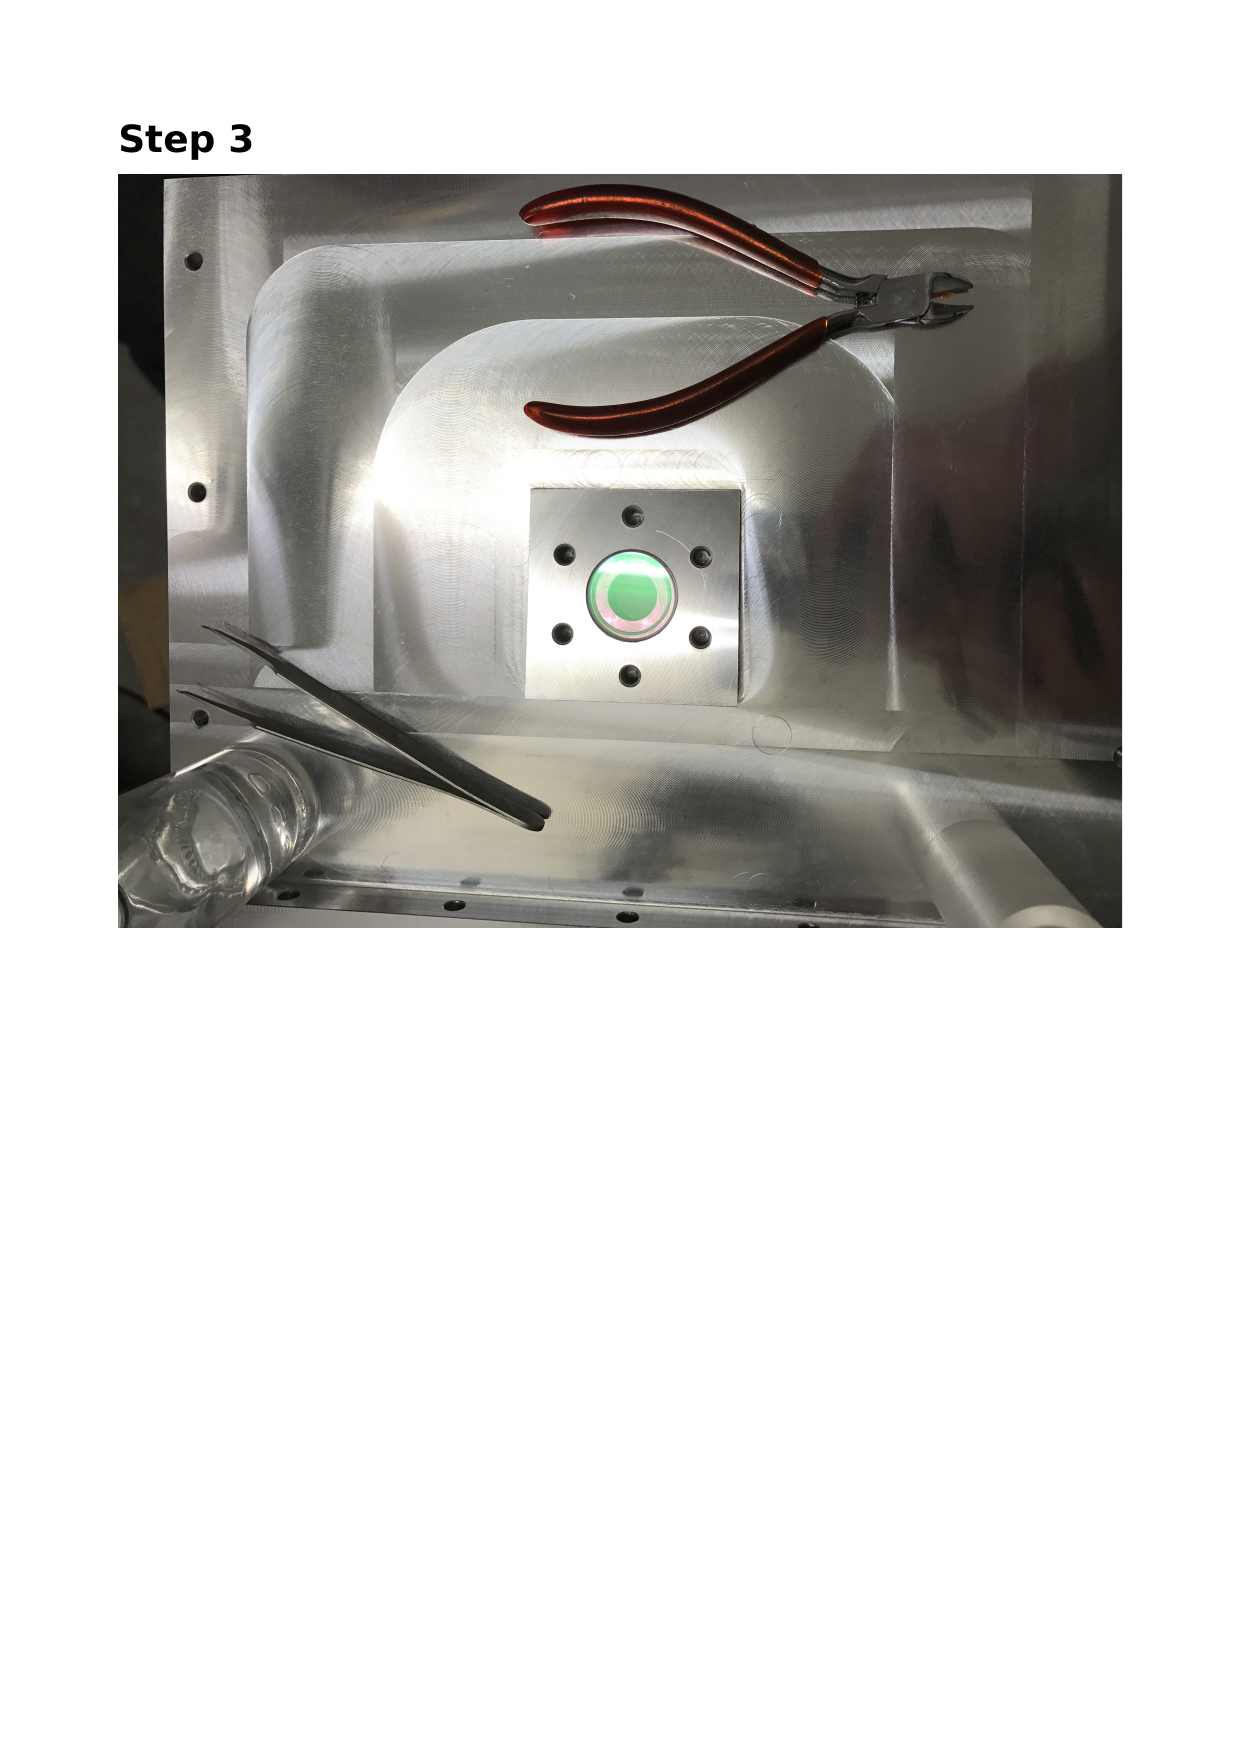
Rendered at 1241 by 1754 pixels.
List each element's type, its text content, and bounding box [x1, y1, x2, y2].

picture [118, 174, 1123, 928]
subtitle Step 3 [118, 118, 1122, 162]
